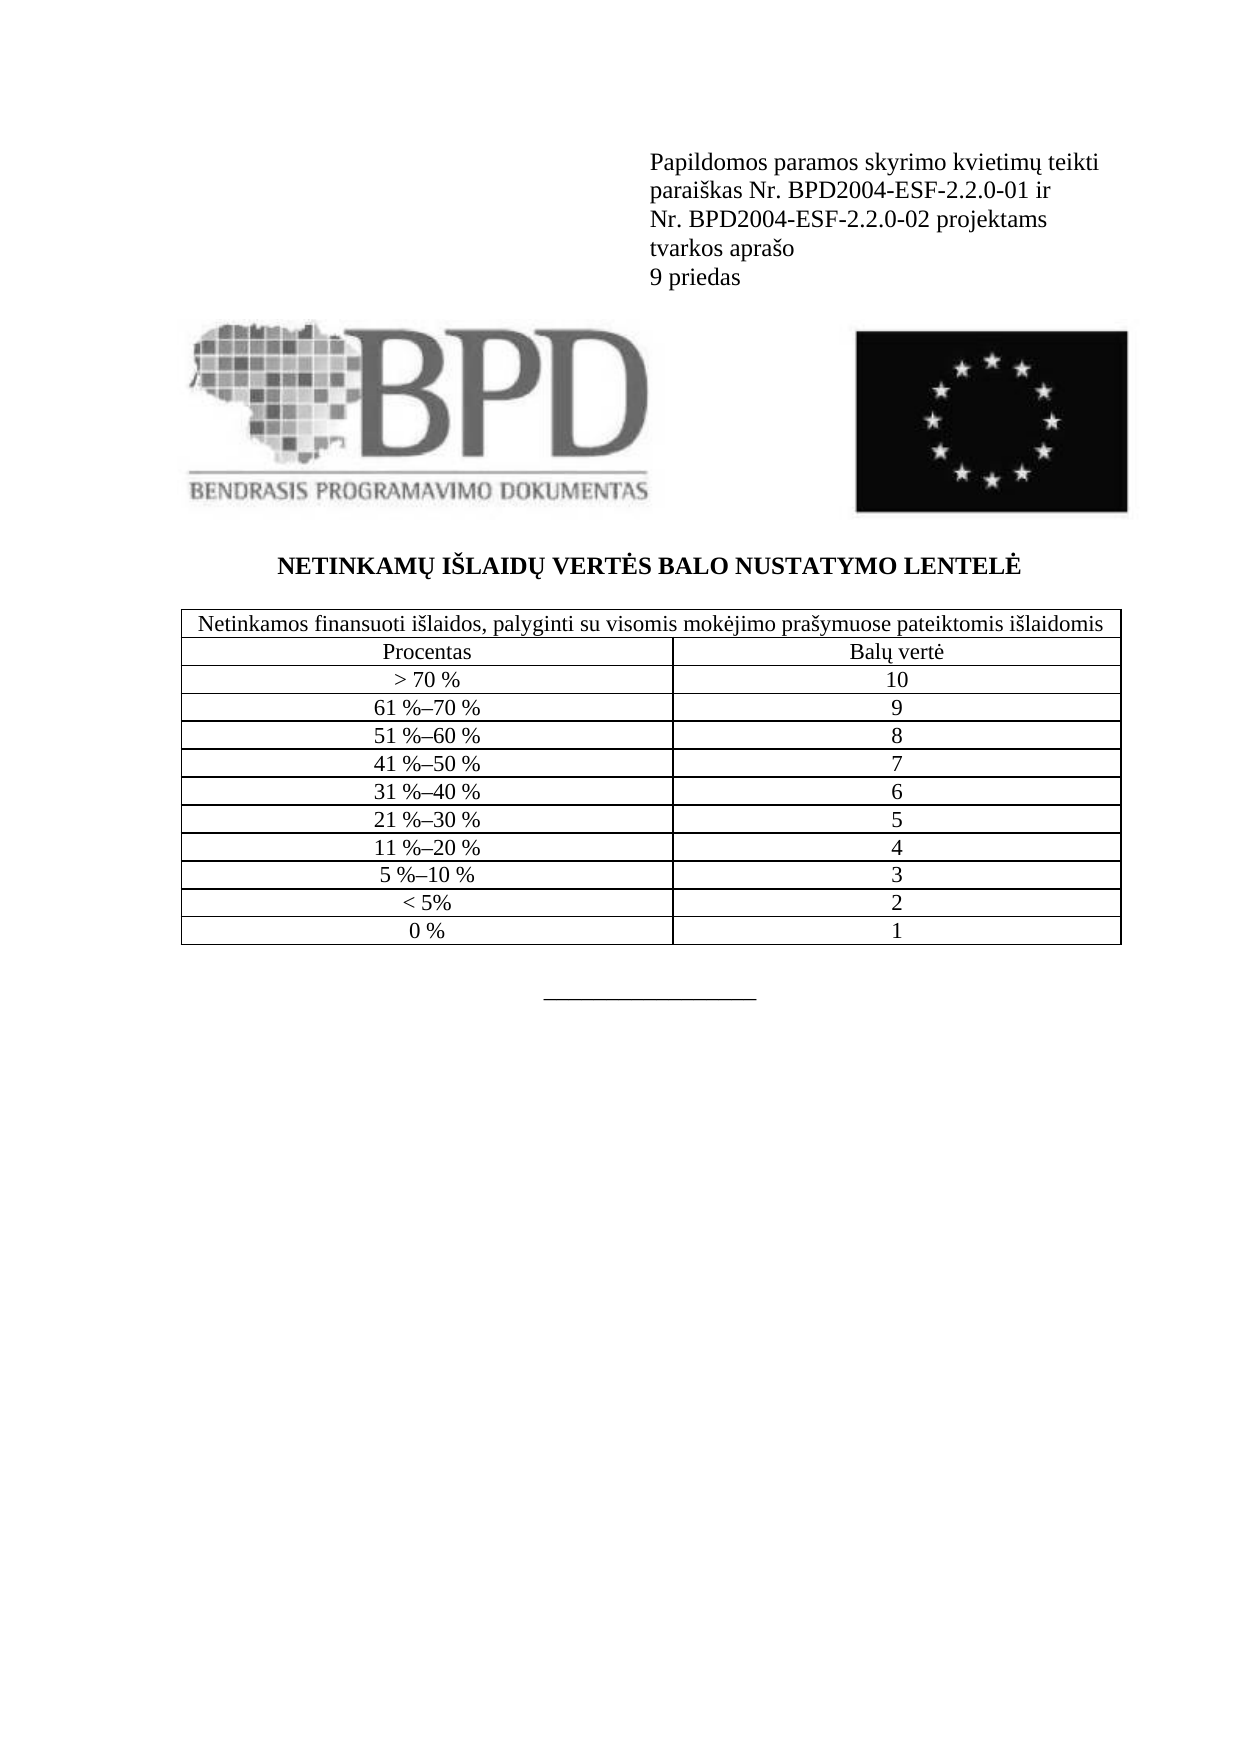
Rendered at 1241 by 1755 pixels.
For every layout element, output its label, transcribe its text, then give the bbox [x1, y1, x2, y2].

text _________________ [177, 974, 1122, 1003]
table_cell 0 % [182, 917, 186, 944]
text paraiškas Nr. BPD2004-ESF-2.2.0-01 ir [649, 176, 1122, 204]
text tvarkos aprašo [649, 233, 1122, 262]
text Nr. BPD2004-ESF-2.2.0-02 projektams [649, 204, 1122, 233]
text Papildomos paramos skyrimo kvietimų teikti [649, 147, 1122, 176]
table_cell < 5% [182, 890, 186, 916]
text 9 priedas [649, 262, 1122, 291]
text NETINKAMŲ IŠLAIDŲ VERTĖS BALO NUSTATYMO LENTELĖ [177, 551, 1122, 580]
